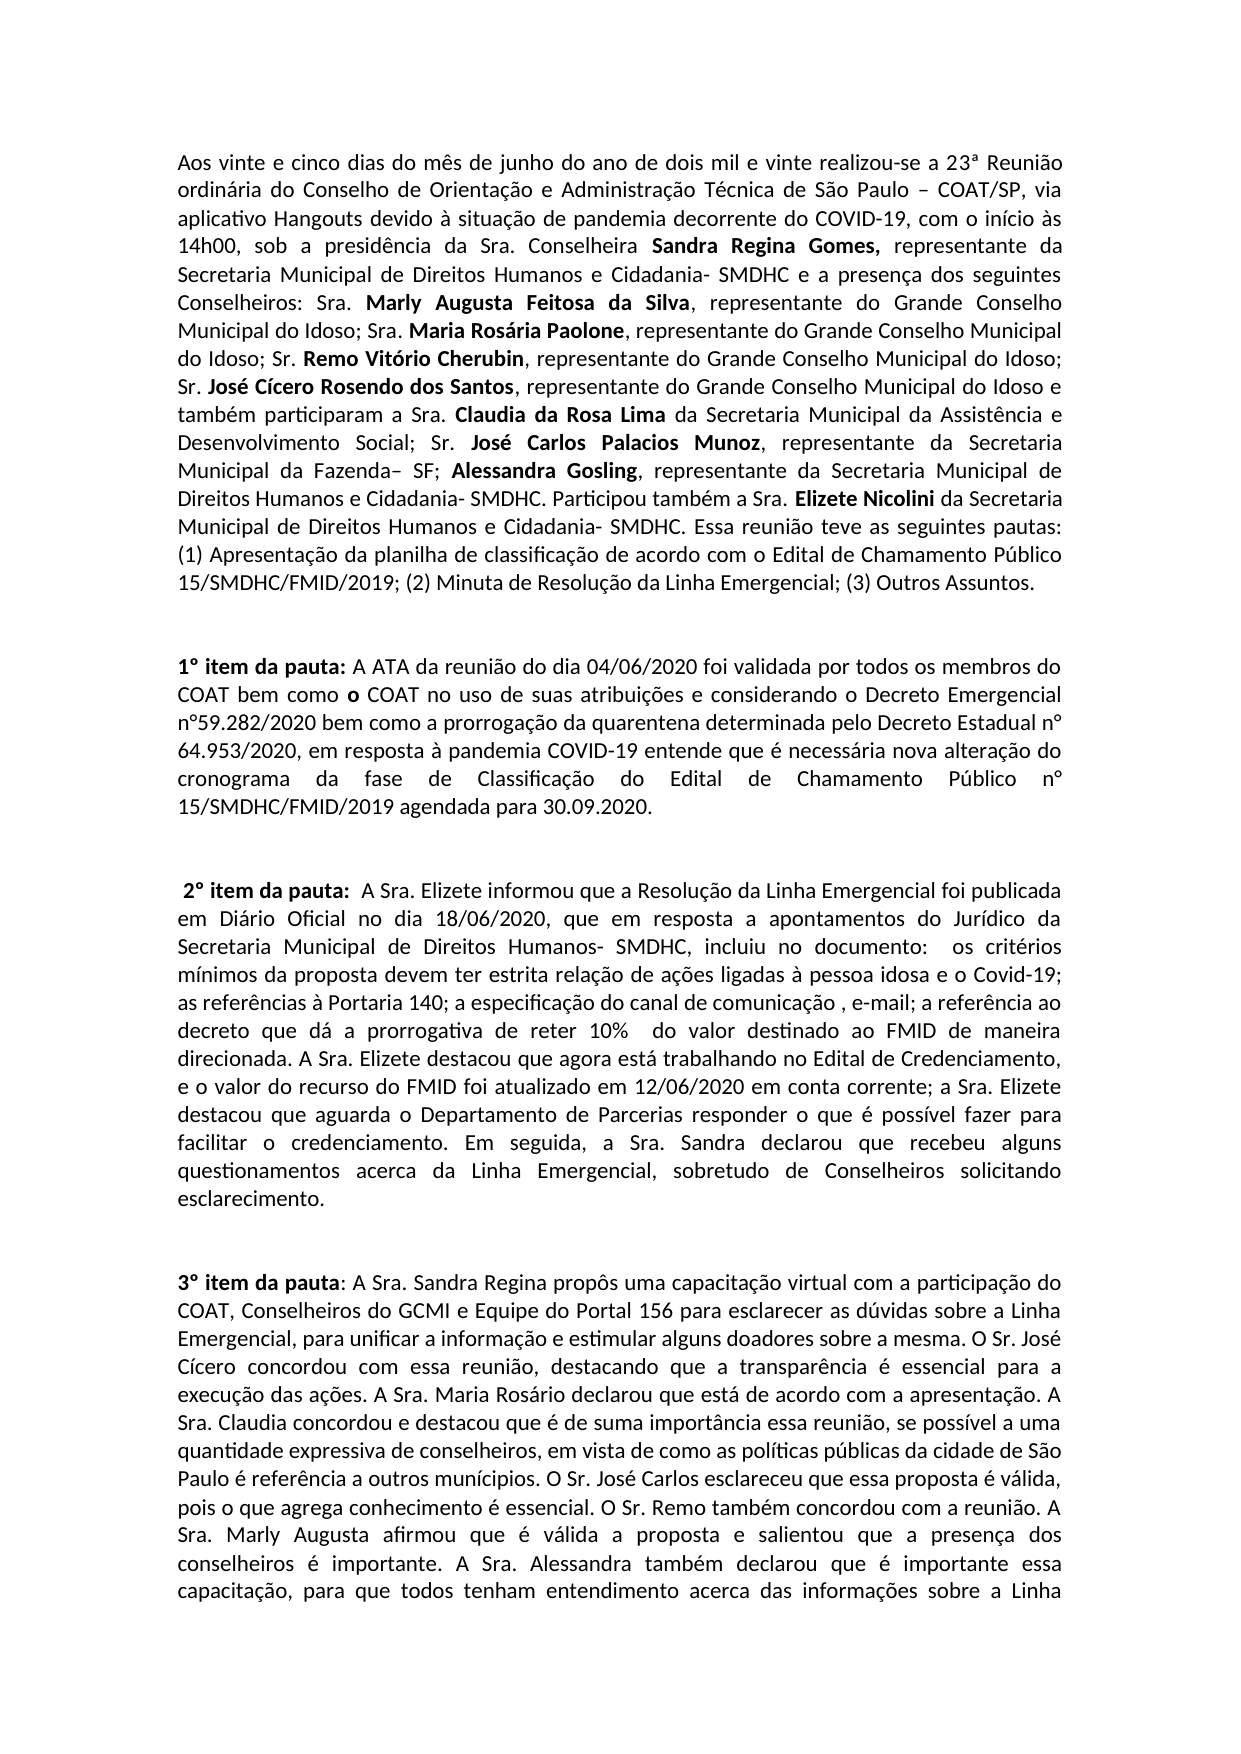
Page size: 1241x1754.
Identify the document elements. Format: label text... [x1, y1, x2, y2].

text 3º item da pauta: A Sra. Sandra Regina propôs uma capacitação virtual com a participação do COAT, Conselheiros do GCMI e Equipe do Portal 156 para esclarecer as dúvidas sobre a Linha Emergencial, para unificar a informação e estimular alguns doadores sobre a mesma. O Sr. José Cícero concordou com essa reunião, destacando que a transparência é essencial para a execução das ações. A Sra. Maria Rosário declarou que está de acordo com a apresentação. A Sra. Claudia concordou e destacou que é de suma importância essa reunião, se possível a uma quantidade expressiva de conselheiros, em vista de como as políticas públicas da cidade de São Paulo é referência a outros munícipios. O Sr. José Carlos esclareceu que essa proposta é válida, pois o que agrega conhecimento é essencial. O Sr. Remo também concordou com a reunião. A Sra. Marly Augusta afirmou que é válida a proposta e salientou que a presença dos conselheiros é importante. A Sra. Alessandra também declarou que é importante essa capacitação, para que todos tenham entendimento acerca das informações sobre a Linha [177, 1268, 1063, 1605]
text 1º item da pauta: A ATA da reunião do dia 04/06/2020 foi validada por todos os membros do COAT bem como o COAT no uso de suas atribuições e considerando o Decreto Emergencial n°59.282/2020 bem como a prorrogação da quarentena determinada pelo Decreto Estadual n° 64.953/2020, em resposta à pandemia COVID-19 entende que é necessária nova alteração do cronograma da fase de Classificação do Edital de Chamamento Público n° 15/SMDHC/FMID/2019 agendada para 30.09.2020. [177, 652, 1063, 820]
text 2º item da pauta: A Sra. Elizete informou que a Resolução da Linha Emergencial foi publicada em Diário Oficial no dia 18/06/2020, que em resposta a apontamentos do Jurídico da Secretaria Municipal de Direitos Humanos- SMDHC, incluiu no documento: os critérios mínimos da proposta devem ter estrita relação de ações ligadas à pessoa idosa e o Covid-19; as referências à Portaria 140; a especificação do canal de comunicação , e-mail; a referência ao decreto que dá a prorrogativa de reter 10% do valor destinado ao FMID de maneira direcionada. A Sra. Elizete destacou que agora está trabalhando no Edital de Credenciamento, e o valor do recurso do FMID foi atualizado em 12/06/2020 em conta corrente; a Sra. Elizete destacou que aguarda o Departamento de Parcerias responder o que é possível fazer para facilitar o credenciamento. Em seguida, a Sra. Sandra declarou que recebeu alguns questionamentos acerca da Linha Emergencial, sobretudo de Conselheiros solicitando esclarecimento. [177, 876, 1063, 1212]
text Aos vinte e cinco dias do mês de junho do ano de dois mil e vinte realizou-se a 23ª Reunião ordinária do Conselho de Orientação e Administração Técnica de São Paulo – COAT/SP, via aplicativo Hangouts devido à situação de pandemia decorrente do COVID-19, com o início às 14h00, sob a presidência da Sra. Conselheira Sandra Regina Gomes, representante da Secretaria Municipal de Direitos Humanos e Cidadania- SMDHC e a presença dos seguintes Conselheiros: Sra. Marly Augusta Feitosa da Silva, representante do Grande Conselho Municipal do Idoso; Sra. Maria Rosária Paolone, representante do Grande Conselho Municipal do Idoso; Sr. Remo Vitório Cherubin, representante do Grande Conselho Municipal do Idoso; Sr. José Cícero Rosendo dos Santos, representante do Grande Conselho Municipal do Idoso e também participaram a Sra. Claudia da Rosa Lima da Secretaria Municipal da Assistência e Desenvolvimento Social; Sr. José Carlos Palacios Munoz, representante da Secretaria Municipal da Fazenda– SF; Alessandra Gosling, representante da Secretaria Municipal de Direitos Humanos e Cidadania- SMDHC. Participou também a Sra. Elizete Nicolini da Secretaria Municipal de Direitos Humanos e Cidadania- SMDHC. Essa reunião teve as seguintes pautas: (1) Apresentação da planilha de classificação de acordo com o Edital de Chamamento Público 15/SMDHC/FMID/2019; (2) Minuta de Resolução da Linha Emergencial; (3) Outros Assuntos. [177, 148, 1063, 596]
